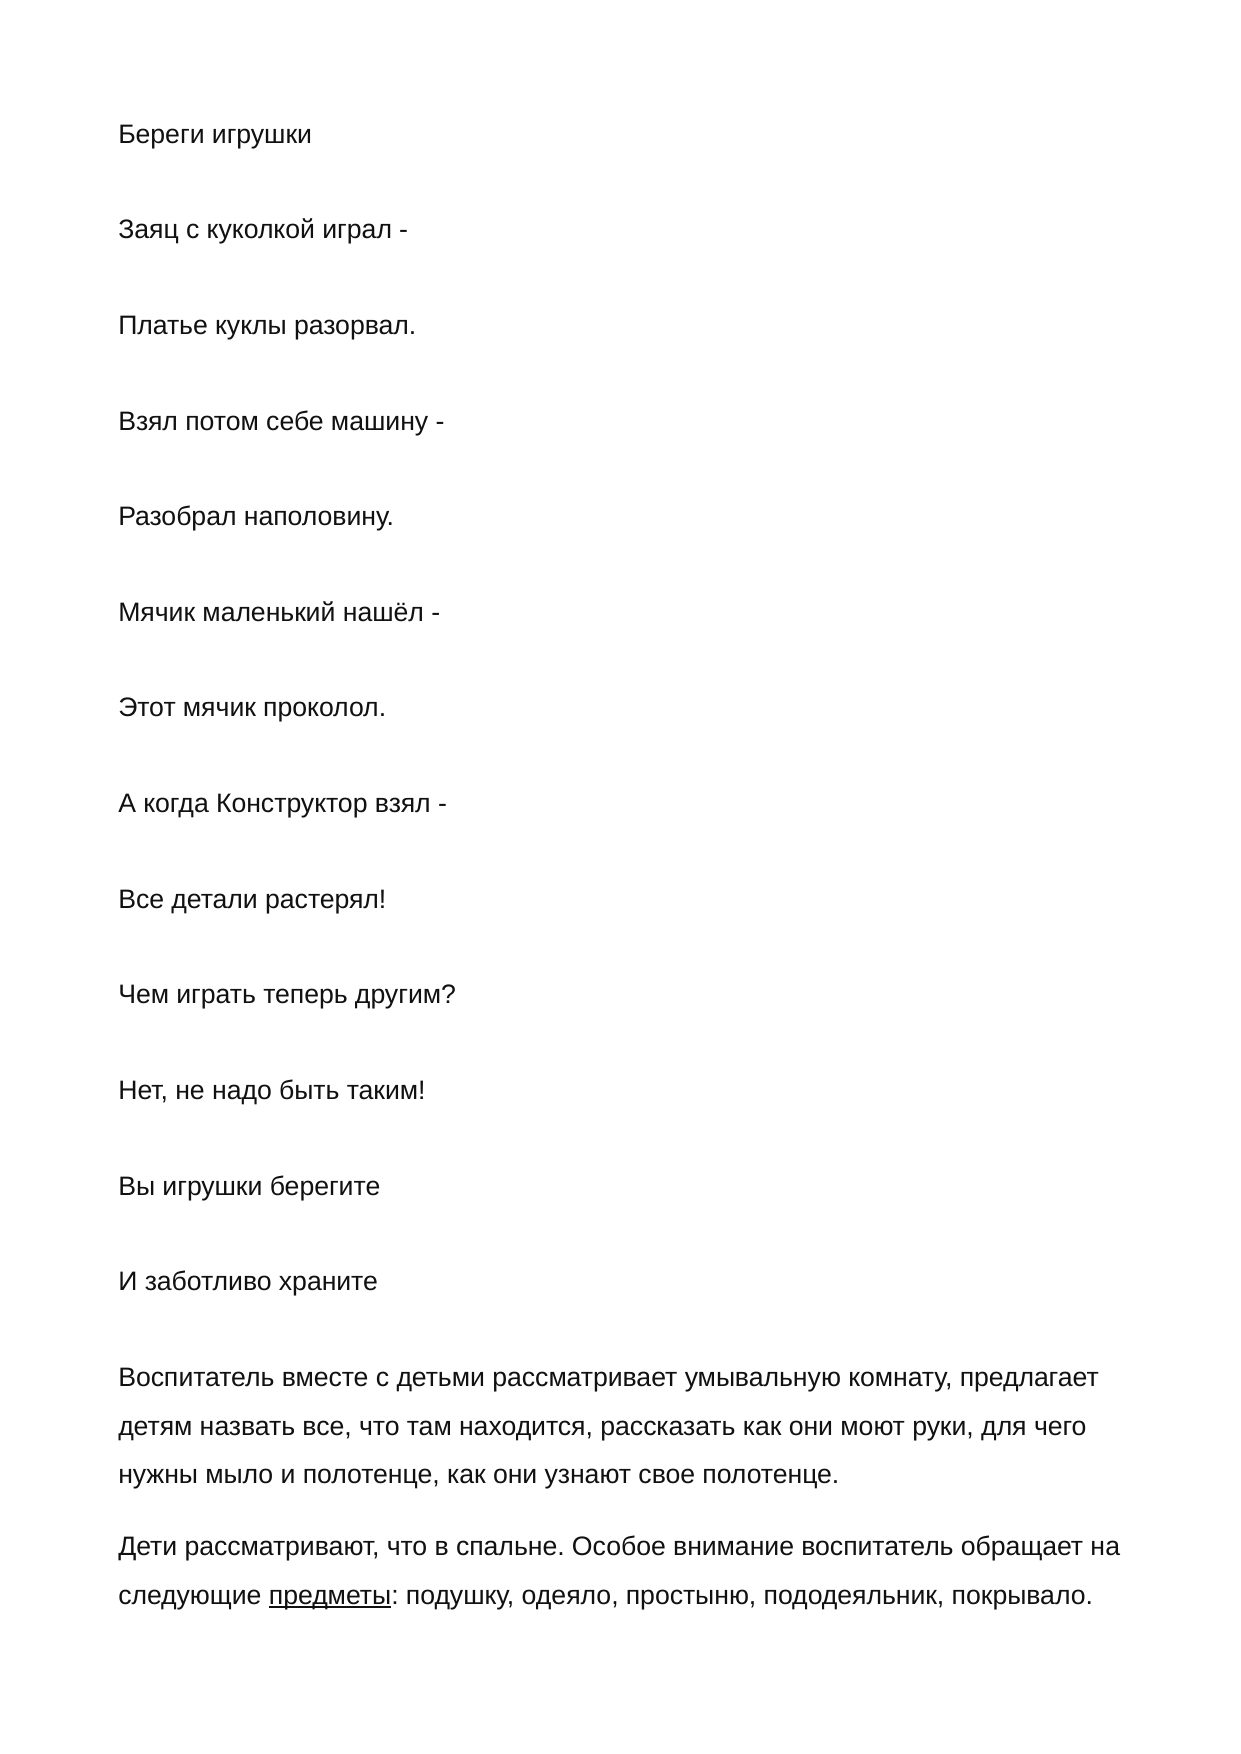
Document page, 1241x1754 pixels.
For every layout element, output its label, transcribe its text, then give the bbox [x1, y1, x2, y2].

text Дети рассматривают, что в спальне. Особое внимание воспитатель обращает на следующие предметы: подушку, одеяло, простыню, пододеяльник, покрывало. [118, 1531, 1122, 1610]
text Мячик маленький нашёл - [118, 596, 1122, 627]
text Платье куклы разорвал. [118, 309, 1122, 340]
text Чем играть теперь другим? [118, 979, 1122, 1009]
text Взял потом себе машину - [118, 405, 1122, 436]
text Воспитатель вместе с детьми рассматривает умывальную комнату, предлагает детям назвать все, что там находится, рассказать как они моют руки, для чего нужны мыло и полотенце, как они узнают свое полотенце. [118, 1361, 1122, 1489]
text И заботливо храните [118, 1266, 1122, 1296]
text Этот мячик проколол. [118, 692, 1122, 722]
text Все детали растерял! [118, 883, 1122, 914]
text Разобрал наполовину. [118, 501, 1122, 531]
text Заяц с куколкой играл - [118, 214, 1122, 244]
text А когда Конструктор взял - [118, 787, 1122, 818]
text Вы игрушки берегите [118, 1170, 1122, 1201]
text Нет, не надо быть таким! [118, 1074, 1122, 1105]
text Береги игрушки [118, 118, 1122, 149]
